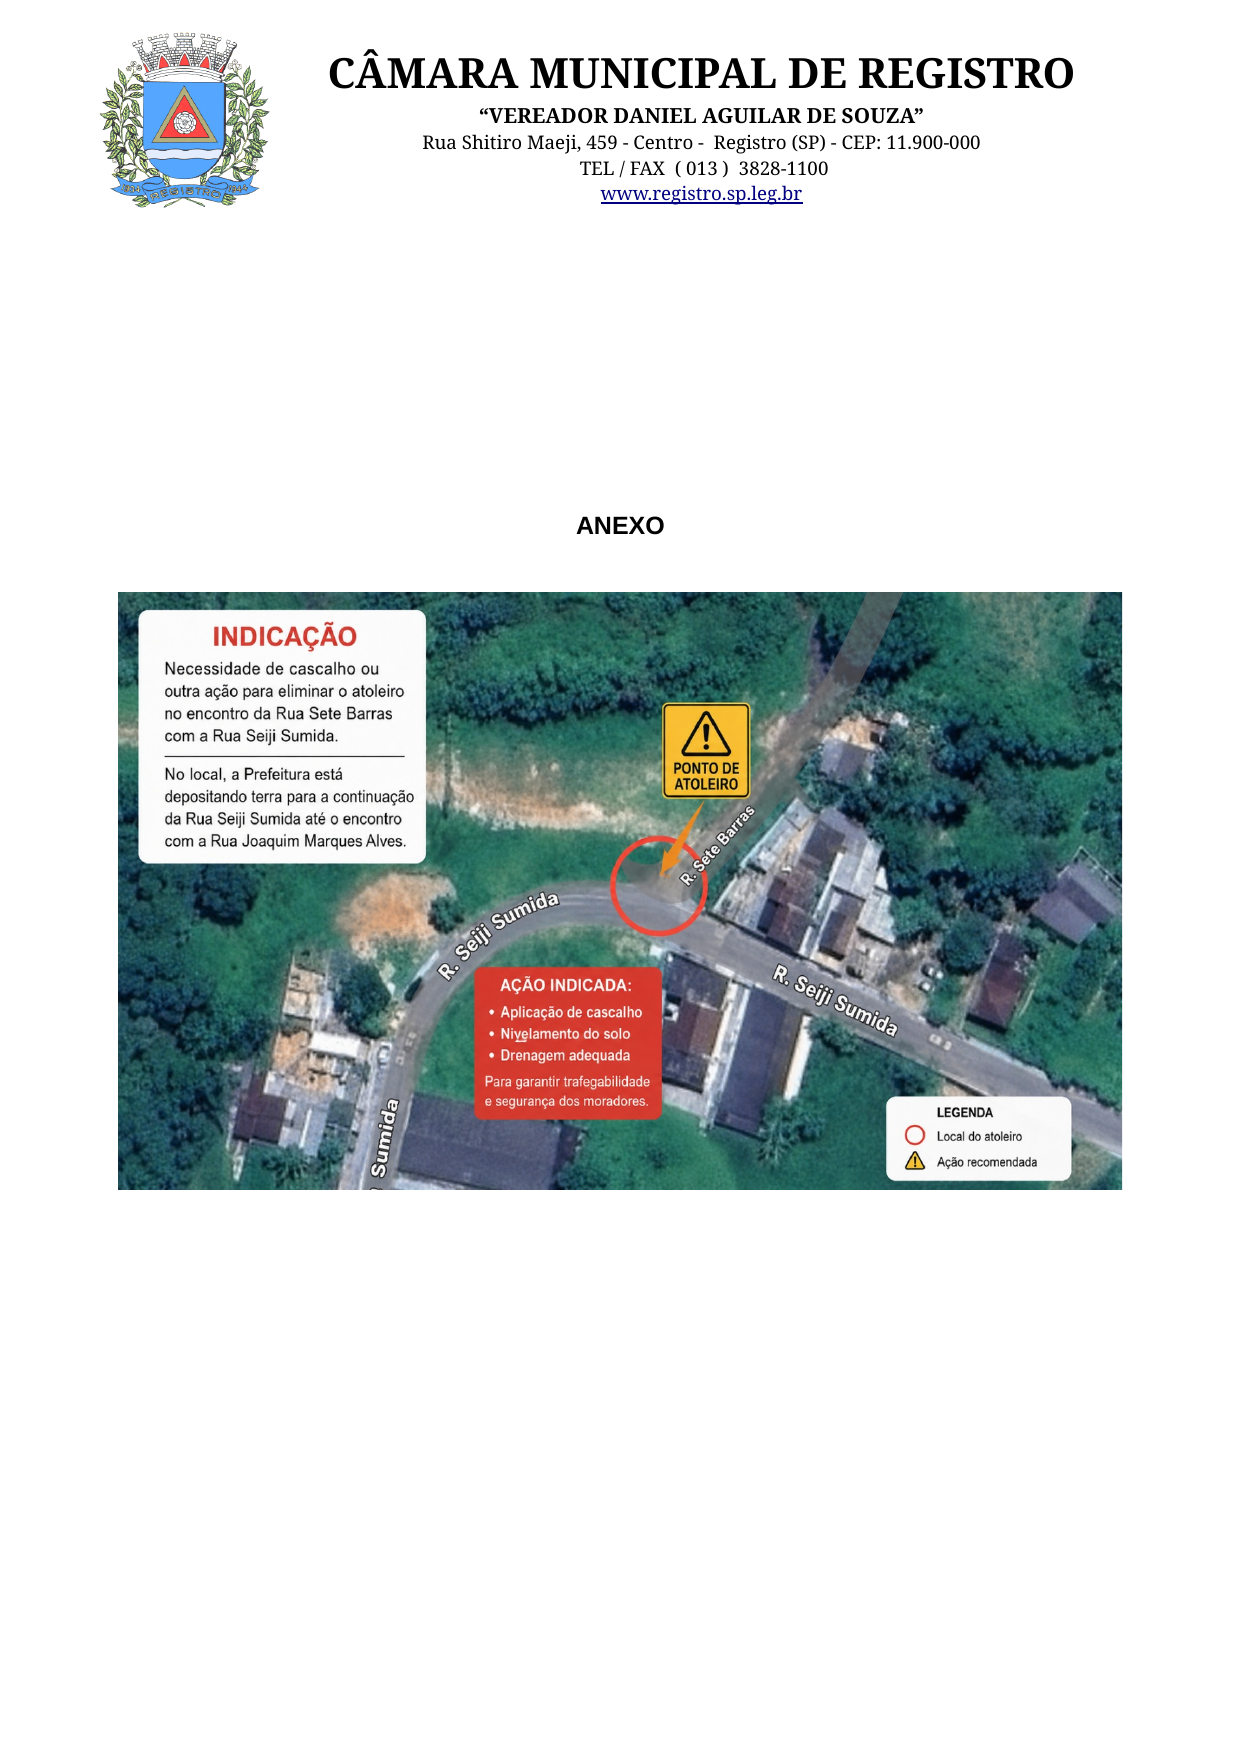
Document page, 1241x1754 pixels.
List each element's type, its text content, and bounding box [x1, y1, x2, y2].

text ANEXO [118, 511, 1122, 540]
